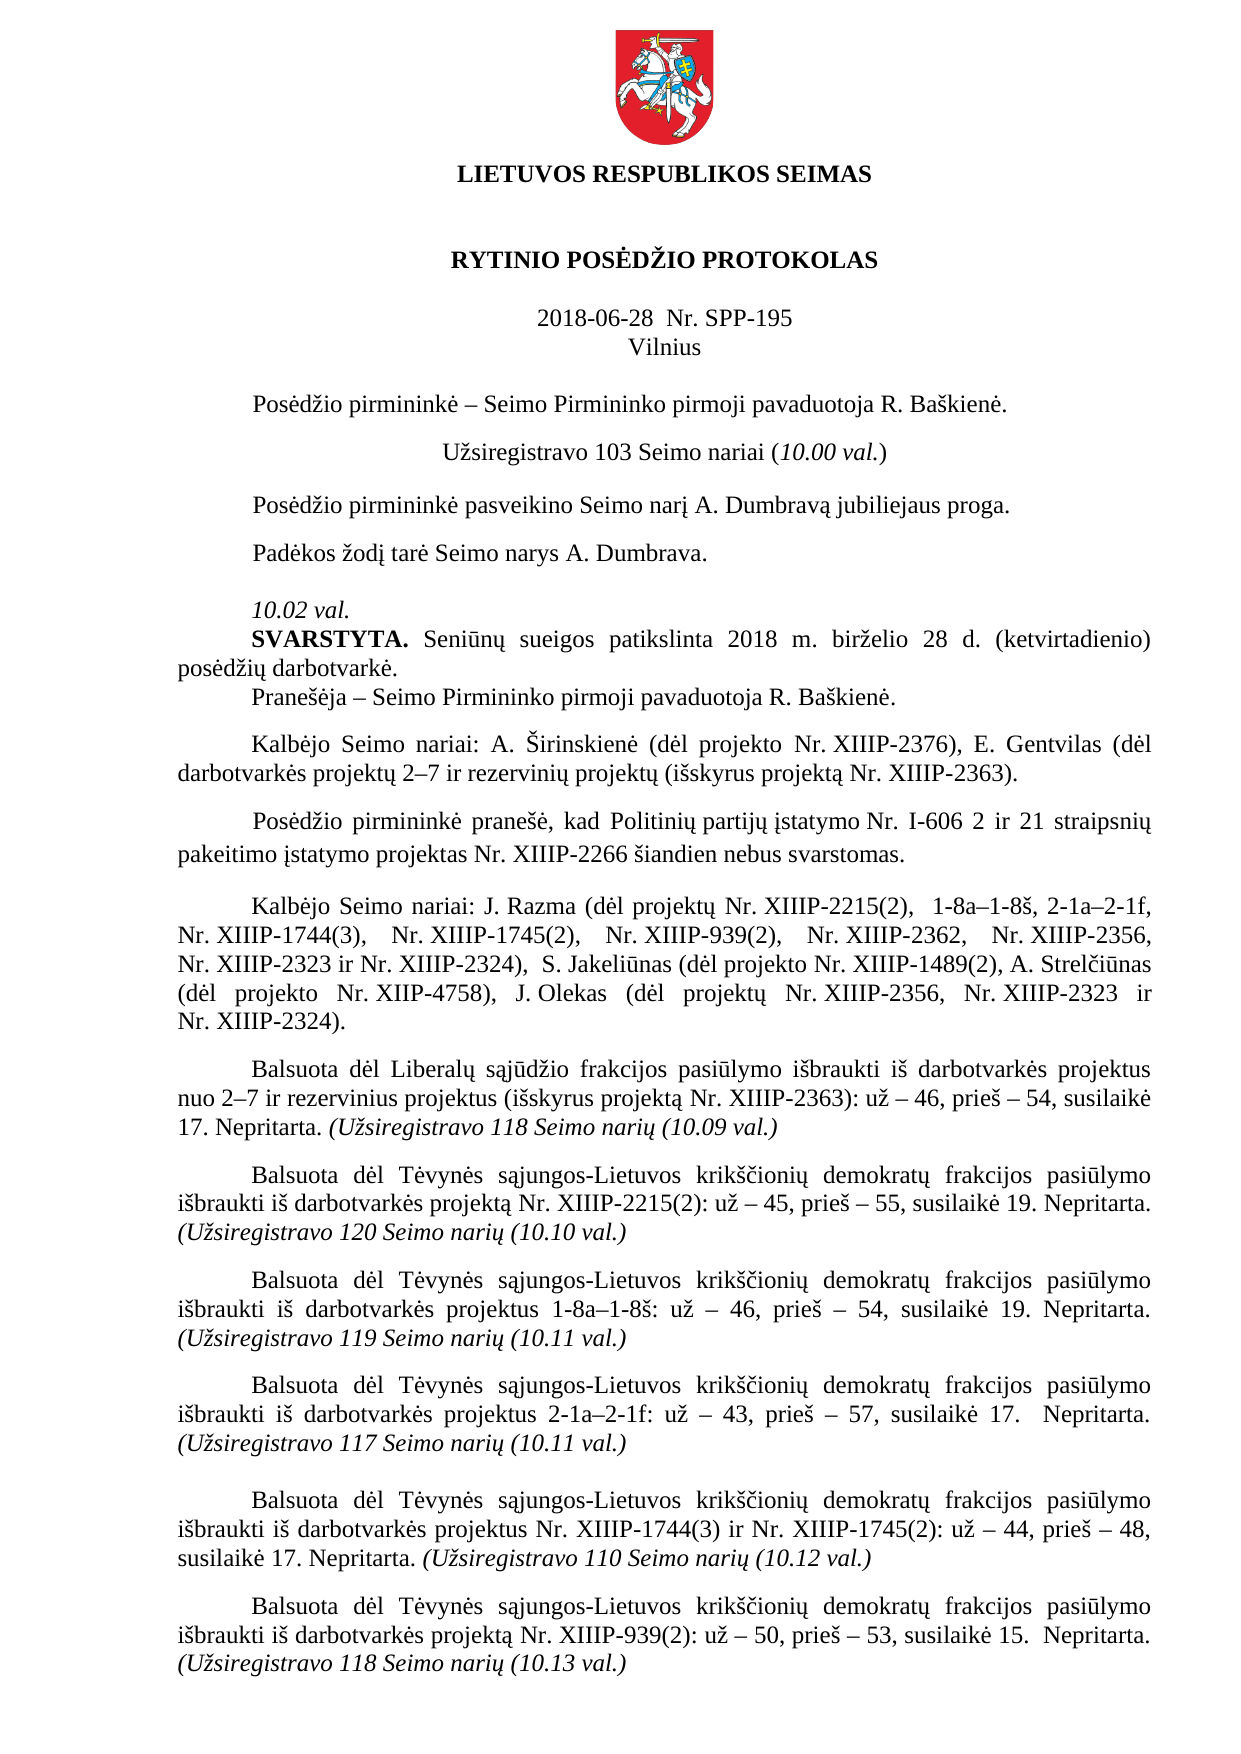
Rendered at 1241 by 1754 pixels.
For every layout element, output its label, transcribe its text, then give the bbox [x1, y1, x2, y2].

text Balsuota dėl Tėvynės sąjungos-Lietuvos krikščionių demokratų frakcijos pasiūlymo išbraukti iš darbotvarkės projektą Nr. XIIIP-2215(2): už – 45, prieš – 55, susilaikė 19. Nepritarta. (Užsiregistravo 120 Seimo narių (10.10 val.) [177, 1160, 1152, 1246]
text Kalbėjo Seimo nariai: A. Širinskienė (dėl projekto Nr. XIIIP-2376), E. Gentvilas (dėl darbotvarkės projektų 2–7 ir rezervinių projektų (išskyrus projektą Nr. XIIIP-2363). [177, 729, 1152, 787]
text Lietuvos Respublikos Seimas [177, 159, 1152, 188]
text 10.02 val. [177, 595, 1152, 624]
text Užsiregistravo 103 Seimo nariai (10.00 val.) [177, 437, 1152, 466]
text Posėdžio pirmininkė pasveikino Seimo narį A. Dumbravą jubiliejaus proga. [177, 490, 1152, 519]
text Pranešėja – Seimo Pirmininko pirmoji pavaduotoja R. Baškienė. [177, 682, 1152, 710]
text RYTINIO POSĖDŽIO PROTOKOLAS [177, 246, 1152, 274]
text Kalbėjo Seimo nariai: J. Razma (dėl projektų Nr. XIIIP-2215(2), 1-8a–1-8š, 2-1a–2-1f, Nr. XIIIP-1744(3), Nr. XIIIP-1745(2), Nr. XIIIP-939(2), Nr. XIIIP-2362, Nr. XIIIP-2356, Nr. XIIIP-2323 ir Nr. XIIIP-2324), S. Jakeliūnas (dėl projekto Nr. XIIIP-1489(2), A. Strelčiūnas (dėl projekto Nr. XIIP-4758), J. Olekas (dėl projektų Nr. XIIIP-2356, Nr. XIIIP-2323 ir Nr. XIIIP-2324). [177, 891, 1152, 1035]
text Balsuota dėl Tėvynės sąjungos-Lietuvos krikščionių demokratų frakcijos pasiūlymo išbraukti iš darbotvarkės projektus Nr. XIIIP-1744(3) ir Nr. XIIIP-1745(2): už – 44, prieš – 48, susilaikė 17. Nepritarta. (Užsiregistravo 110 Seimo narių (10.12 val.) [177, 1486, 1152, 1572]
text Posėdžio pirmininkė – Seimo Pirmininko pirmoji pavaduotoja R. Baškienė. [177, 389, 1152, 418]
text Padėkos žodį tarė Seimo narys A. Dumbrava. [177, 538, 1152, 567]
text Balsuota dėl Tėvynės sąjungos-Lietuvos krikščionių demokratų frakcijos pasiūlymo išbraukti iš darbotvarkės projektą Nr. XIIIP-939(2): už – 50, prieš – 53, susilaikė 15. Nepritarta. (Užsiregistravo 118 Seimo narių (10.13 val.) [177, 1591, 1152, 1677]
text Vilnius [177, 332, 1152, 361]
text Balsuota dėl Tėvynės sąjungos-Lietuvos krikščionių demokratų frakcijos pasiūlymo išbraukti iš darbotvarkės projektus 1-8a–1-8š: už – 46, prieš – 54, susilaikė 19. Nepritarta. (Užsiregistravo 119 Seimo narių (10.11 val.) [177, 1265, 1152, 1351]
text Posėdžio pirmininkė pranešė, kad Politinių partijų įstatymo Nr. I-606 2 ir 21 straipsnių pakeitimo įstatymo projektas Nr. XIIIP-2266 šiandien nebus svarstomas. [177, 806, 1152, 868]
text Balsuota dėl Tėvynės sąjungos-Lietuvos krikščionių demokratų frakcijos pasiūlymo išbraukti iš darbotvarkės projektus 2-1a–2-1f: už – 43, prieš – 57, susilaikė 17. Nepritarta. (Užsiregistravo 117 Seimo narių (10.11 val.) [177, 1371, 1152, 1457]
text Balsuota dėl Liberalų sąjūdžio frakcijos pasiūlymo išbraukti iš darbotvarkės projektus nuo 2–7 ir rezervinius projektus (išskyrus projektą Nr. XIIIP-2363): už – 46, prieš – 54, susilaikė 17. Nepritarta. (Užsiregistravo 118 Seimo narių (10.09 val.) [177, 1054, 1152, 1141]
text SVARSTYTA. Seniūnų sueigos patikslinta 2018 m. birželio 28 d. (ketvirtadienio) posėdžių darbotvarkė. [177, 624, 1152, 682]
text 2018-06-28 Nr. SPP-195 [177, 303, 1152, 332]
